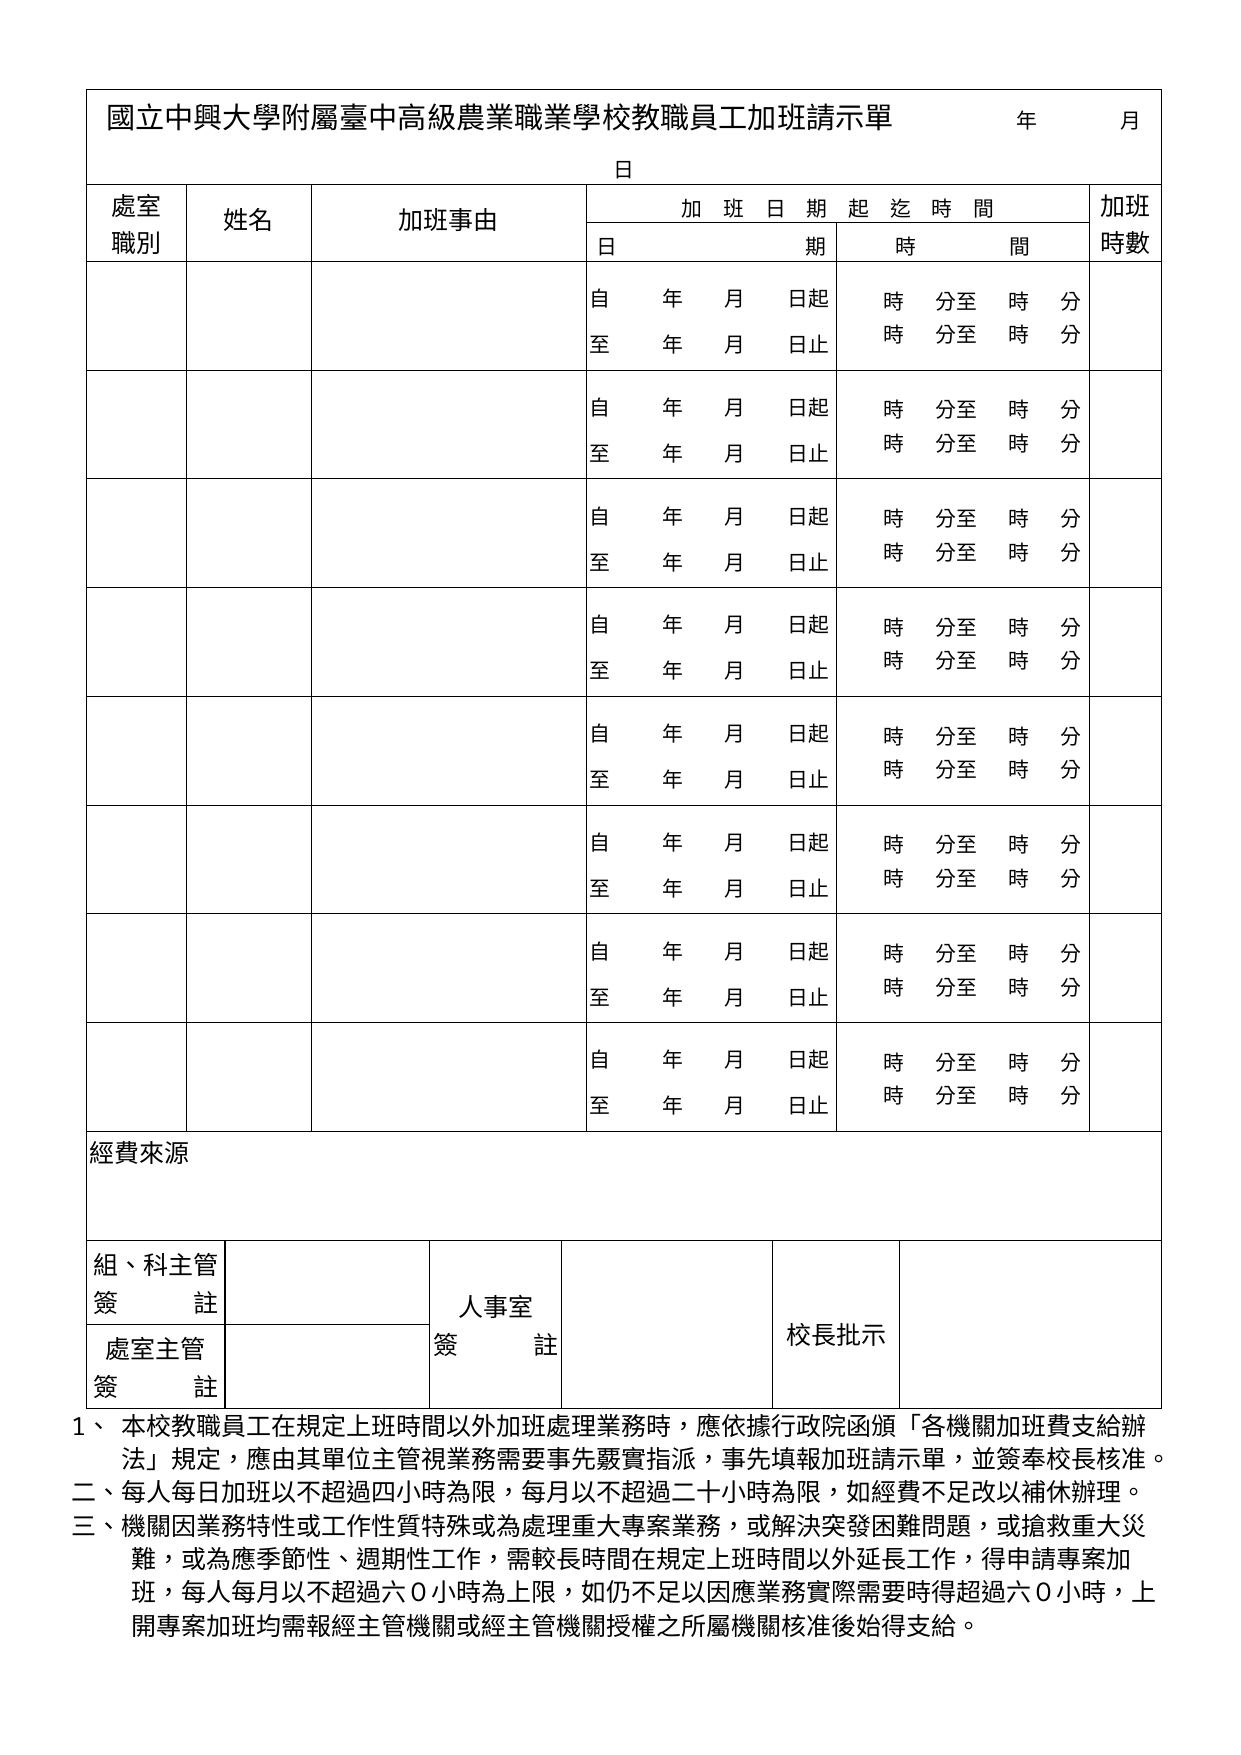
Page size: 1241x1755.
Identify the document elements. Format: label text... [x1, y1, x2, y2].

table_cell 時 分至 時 分 時 分至 時 分 [837, 1023, 1089, 1131]
table_cell [226, 1241, 429, 1323]
table_cell [312, 1023, 586, 1131]
table_cell [187, 588, 311, 696]
table_cell 時 分至 時 分 時 分至 時 分 [837, 697, 1089, 804]
table_cell [87, 371, 186, 478]
table_cell [87, 697, 186, 804]
table_cell 姓名 [187, 185, 311, 261]
table_cell [900, 1241, 1161, 1407]
table_cell 校長批示 [773, 1241, 899, 1407]
table_cell 時 分至 時 分 時 分至 時 分 [837, 914, 1089, 1022]
table_cell 時 分至 時 分 時 分至 時 分 [837, 806, 1089, 913]
table_cell [87, 588, 186, 696]
table_cell [187, 697, 311, 804]
table_cell [87, 479, 186, 587]
table_cell [1090, 1023, 1161, 1131]
table_cell 時 分至 時 分 時 分至 時 分 [837, 588, 1089, 696]
text 法」規定，應由其單位主管視業務需要事先覈實指派，事先填報加班請示單，並簽奉校長核准。 [121, 1442, 1169, 1475]
list 本校教職員工在規定上班時間以外加班處理業務時，應依據行政院函頒「各機關加班費支給辦 [71, 1408, 1169, 1442]
table_cell [187, 371, 311, 478]
table_header 國立中興大學附屬臺中高級農業職業學校教職員工加班請示單 年 月 日 [87, 90, 1161, 184]
table_cell [1090, 479, 1161, 587]
text 開專案加班均需報經主管機關或經主管機關授權之所屬機關核准後始得支給。 [71, 1608, 1169, 1642]
table_cell 時 分至 時 分 時 分至 時 分 [837, 371, 1089, 478]
table_cell 加班事由 [312, 185, 586, 261]
table_cell [1090, 262, 1161, 369]
table_cell [312, 262, 586, 369]
table_cell [1090, 371, 1161, 478]
table_cell 時 間 [837, 223, 1089, 261]
table_cell 自 年 月 日起 至 年 月 日止 [587, 588, 836, 696]
table_cell 自 年 月 日起 至 年 月 日止 [587, 914, 836, 1022]
text 二、每人每日加班以不超過四小時為限，每月以不超過二十小時為限，如經費不足改以補休辦理。 [71, 1475, 1169, 1508]
table_cell [312, 914, 586, 1022]
table_cell 人事室 簽 註 [430, 1241, 561, 1407]
table_cell [562, 1241, 772, 1407]
table_cell [312, 479, 586, 587]
table_cell [87, 262, 186, 369]
table_cell [87, 914, 186, 1022]
table_cell 時 分至 時 分 時 分至 時 分 [837, 479, 1089, 587]
table_cell 自 年 月 日起 至 年 月 日止 [587, 479, 836, 587]
table_cell [1090, 697, 1161, 804]
table_cell [312, 697, 586, 804]
table_cell [226, 1325, 429, 1407]
table_cell 日 期 [587, 223, 836, 261]
table_cell [87, 1023, 186, 1131]
table_cell 時 分至 時 分 時 分至 時 分 [837, 262, 1089, 369]
table_cell 經費來源 [87, 1132, 1161, 1239]
table_cell 組、科主管簽 註 [87, 1241, 224, 1323]
table_cell 處室主管 簽 註 [87, 1325, 224, 1407]
table_cell [187, 479, 311, 587]
table_cell [1090, 914, 1161, 1022]
text 難，或為應季節性、週期性工作，需較長時間在規定上班時間以外延長工作，得申請專案加 [71, 1542, 1169, 1575]
table_cell 自 年 月 日起 至 年 月 日止 [587, 262, 836, 369]
table_cell [187, 1023, 311, 1131]
table_cell 加班 時數 [1090, 185, 1161, 261]
table_cell [187, 806, 311, 913]
table_cell 處室 職別 [87, 185, 186, 261]
table_cell [87, 806, 186, 913]
table_cell 自 年 月 日起 至 年 月 日止 [587, 697, 836, 804]
table_cell [312, 588, 586, 696]
table_cell [1090, 806, 1161, 913]
table_cell [1090, 588, 1161, 696]
table_cell [312, 806, 586, 913]
text 班，每人每月以不超過六０小時為上限，如仍不足以因應業務實際需要時得超過六０小時，上 [71, 1575, 1169, 1608]
table_cell 自 年 月 日起 至 年 月 日止 [587, 371, 836, 478]
table_cell 加 班 日 期 起 迄 時 間 [587, 185, 1089, 222]
text 三、機關因業務特性或工作性質特殊或為處理重大專案業務，或解決突發困難問題，或搶救重大災 [71, 1508, 1169, 1542]
table_cell [187, 262, 311, 369]
table_cell [187, 914, 311, 1022]
table_cell 自 年 月 日起 至 年 月 日止 [587, 806, 836, 913]
table_cell [312, 371, 586, 478]
table_cell 自 年 月 日起 至 年 月 日止 [587, 1023, 836, 1131]
